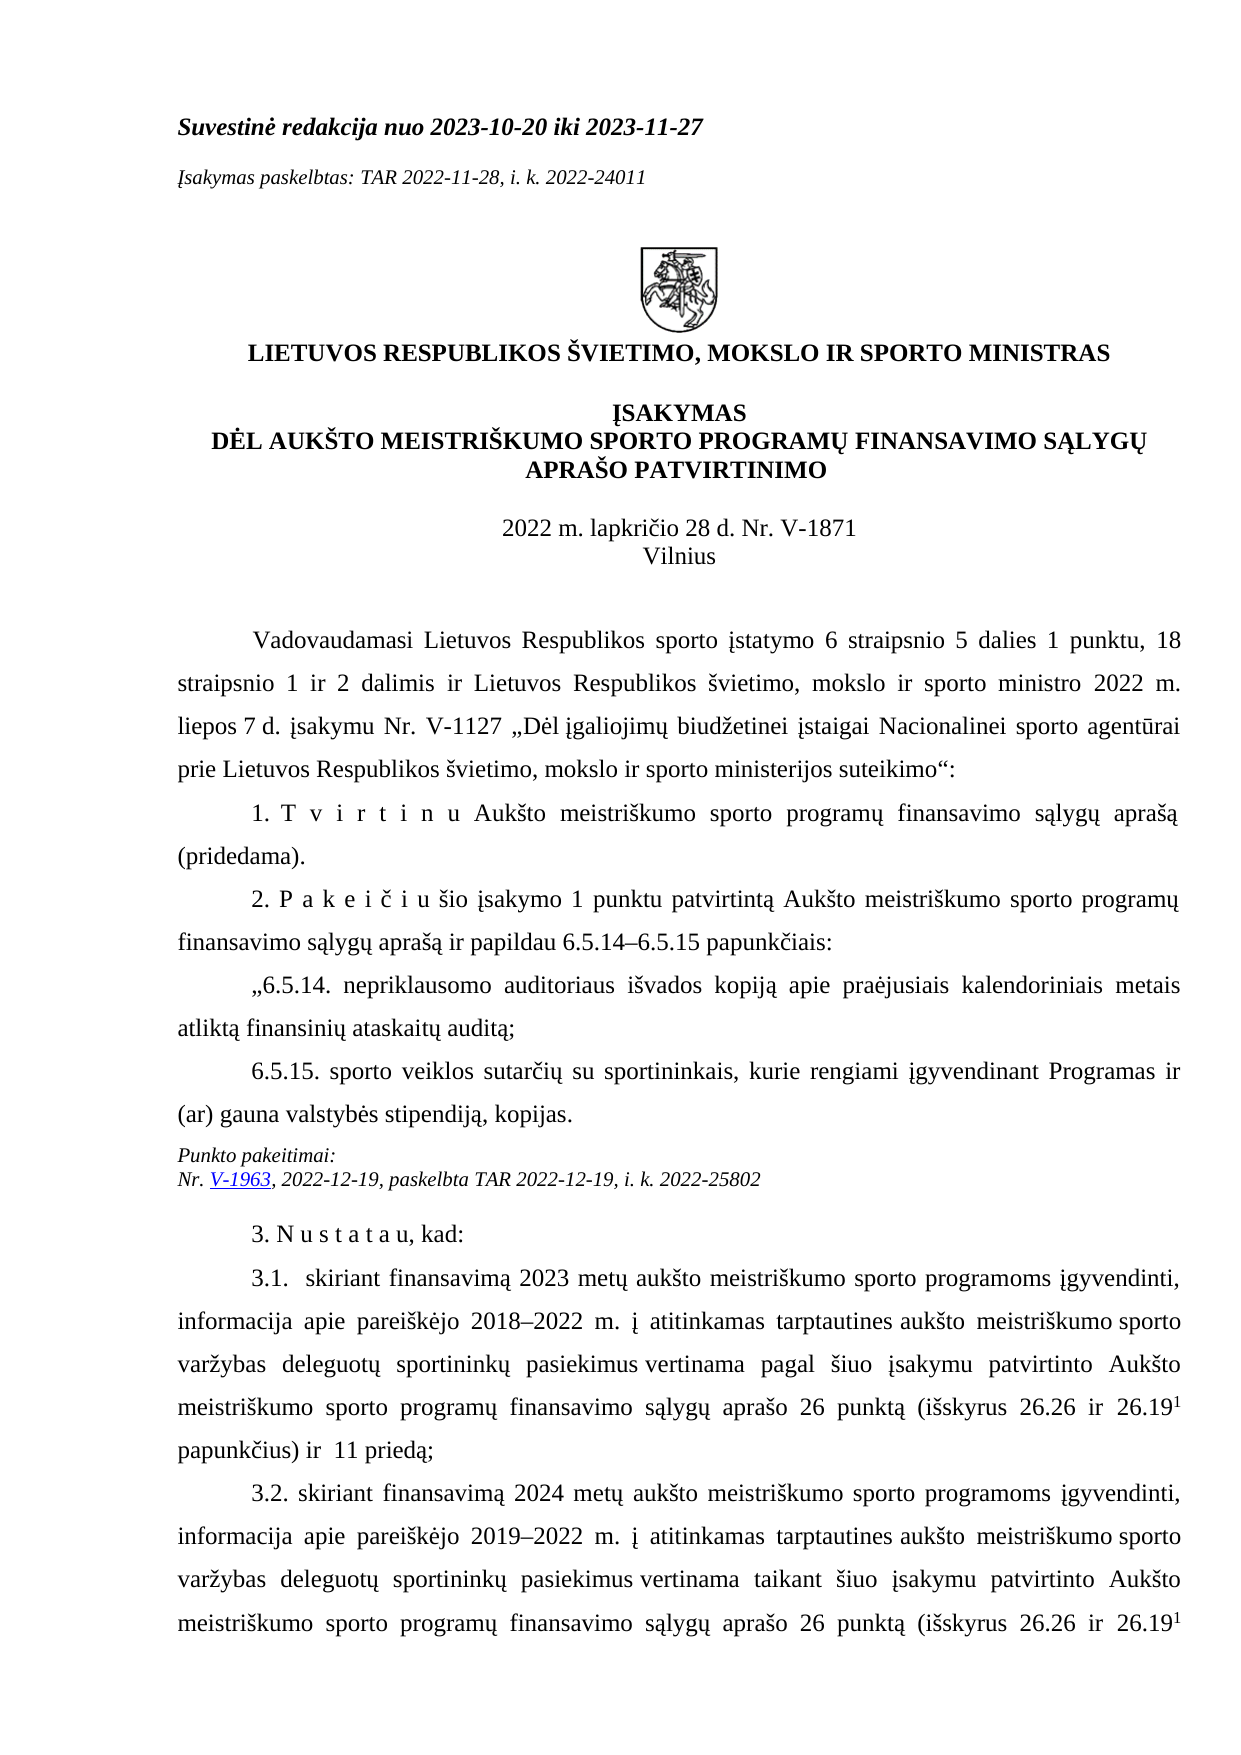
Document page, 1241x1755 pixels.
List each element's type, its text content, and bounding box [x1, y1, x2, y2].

text 3.1. skiriant finansavimą 2023 metų aukšto meistriškumo sporto programoms įgyvendinti, informacija apie pareiškėjo 2018–2022 m. į atitinkamas tarptautines aukšto meistriškumo sporto varžybas deleguotų sportininkų pasiekimus vertinama pagal šiuo įsakymu patvirtinto Aukšto meistriškumo sporto programų finansavimo sąlygų aprašo 26 punktą (išskyrus 26.26 ir 26.191 papunkčius) ir 11 priedą; [177, 1263, 1181, 1464]
text 1. T v i r t i n u Aukšto meistriškumo sporto programų finansavimo sąlygų aprašą (pridedama). [177, 798, 1179, 869]
text Punkto pakeitimai: [177, 1143, 1181, 1167]
text 6.5.15. sporto veiklos sutarčių su sportininkais, kurie rengiami įgyvendinant Programas ir (ar) gauna valstybės stipendiją, kopijas. [177, 1056, 1181, 1128]
text 2022 m. lapkričio 28 d. Nr. V-1871 [177, 513, 1181, 541]
text Suvestinė redakcija nuo 2023-10-20 iki 2023-11-27 [177, 112, 1181, 141]
text 3. N u s t a t a u, kad: [177, 1219, 1181, 1248]
text Vadovaudamasi Lietuvos Respublikos sporto įstatymo 6 straipsnio 5 dalies 1 punktu, 18 straipsnio 1 ir 2 dalimis ir Lietuvos Respublikos švietimo, mokslo ir sporto ministro 2022 m. liepos 7 d. įsakymu Nr. V-1127 „Dėl įgaliojimų biudžetinei įstaigai Nacionalinei sporto agentūrai prie Lietuvos Respublikos švietimo, mokslo ir sporto ministerijos suteikimo“: [177, 625, 1181, 783]
text Nr. V-1963, 2022-12-19, paskelbta TAR 2022-12-19, i. k. 2022-25802 [177, 1167, 1181, 1191]
text 3.2. skiriant finansavimą 2024 metų aukšto meistriškumo sporto programoms įgyvendinti, informacija apie pareiškėjo 2019–2022 m. į atitinkamas tarptautines aukšto meistriškumo sporto varžybas deleguotų sportininkų pasiekimus vertinama taikant šiuo įsakymu patvirtinto Aukšto meistriškumo sporto programų finansavimo sąlygų aprašo 26 punktą (išskyrus 26.26 ir 26.191 [177, 1478, 1181, 1636]
text dėl aukšto MEISTRIŠKUMO SPORTO PROGRAMų FINANSAVIMO SĄLYGŲ APRAŠO PATVIRTINIMO [177, 426, 1181, 484]
text 2. P a k e i č i u šio įsakymo 1 punktu patvirtintą Aukšto meistriškumo sporto programų finansavimo sąlygų aprašą ir papildau 6.5.14–6.5.15 papunkčiais: [177, 884, 1181, 956]
text ĮSAKYMAS [177, 398, 1181, 426]
text Įsakymas paskelbtas: TAR 2022-11-28, i. k. 2022-24011 [177, 165, 1181, 189]
text Vilnius [177, 541, 1181, 570]
text LIETUVOS RESPUBLIKOS ŠVIETIMO, MOKSLO IR SPORTO MINISTRAS [177, 338, 1181, 366]
text „6.5.14. nepriklausomo auditoriaus išvados kopiją apie praėjusiais kalendoriniais metais atliktą finansinių ataskaitų auditą; [177, 970, 1181, 1042]
